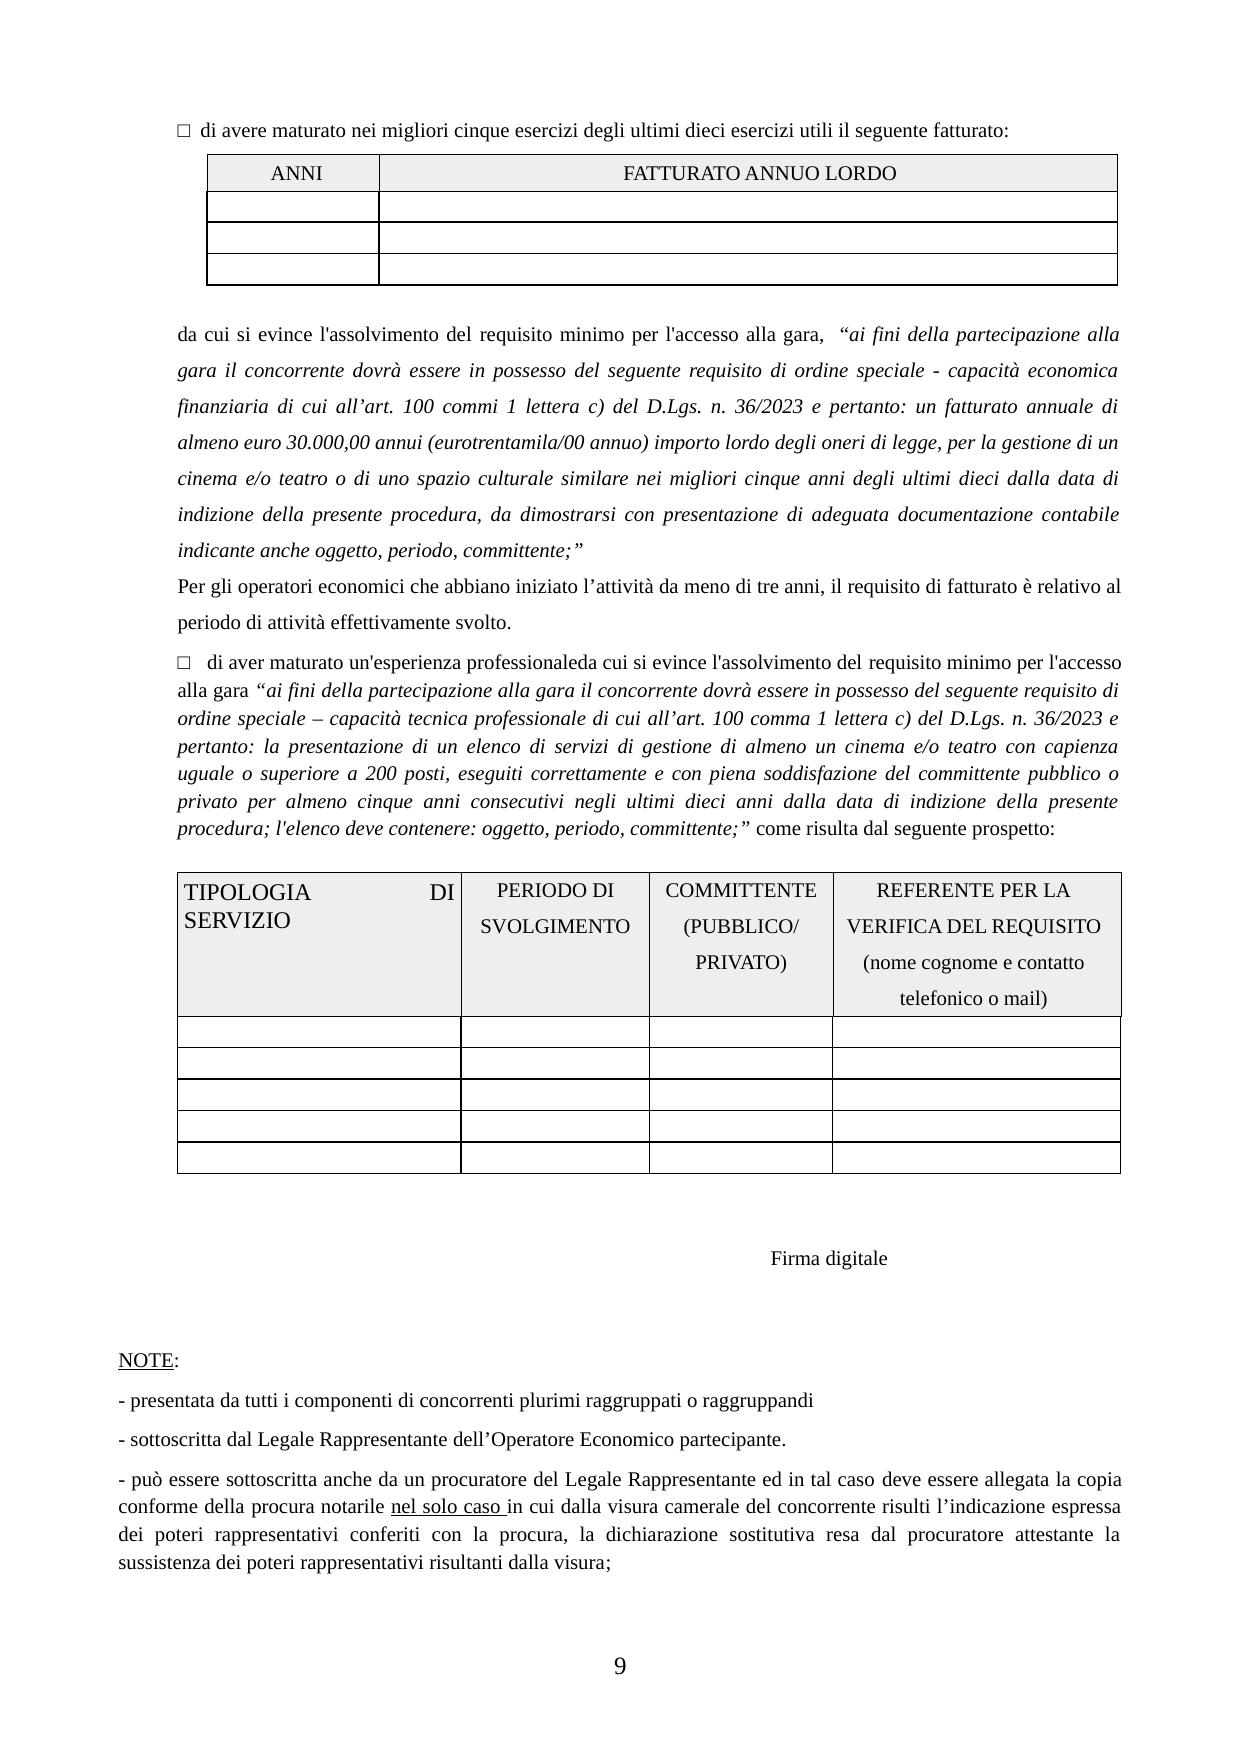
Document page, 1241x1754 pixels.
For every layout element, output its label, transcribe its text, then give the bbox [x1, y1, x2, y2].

table_cell [833, 1143, 1120, 1173]
table_cell [462, 1143, 649, 1173]
text - sottoscritta dal Legale Rappresentante dell’Operatore Economico partecipante. [118, 1427, 1122, 1451]
text Per gli operatori economici che abbiano iniziato l’attività da meno di tre anni, il requisito di fatturato è relativo al periodo di attività effettivamente svolto. [177, 574, 1122, 634]
table_header FATTURATO ANNUO LORDO [380, 155, 1117, 191]
text □ di avere maturato nei migliori cinque esercizi degli ultimi dieci esercizi utili il seguente fatturato: [177, 118, 1122, 142]
table_cell [462, 1080, 649, 1109]
table_cell [833, 1048, 1120, 1078]
text NOTE: [118, 1348, 1122, 1372]
list □ di aver maturato un'esperienza professionaleda cui si evince l'assolvimento del requisito minimo per l'accesso alla gara “ai fini della partecipazione alla gara il concorrente dovrà essere in possesso del seguente requisito di ordine speciale – capacità tecnica professionale di cui all’art. 100 comma 1 lettera c) del D.Lgs. n. 36/2023 e pertanto: la presentazione di un elenco di servizi di gestione di almeno un cinema e/o teatro con capienza uguale o superiore a 200 posti, eseguiti correttamente e con piena soddisfazione del committente pubblico o privato per almeno cinque anni consecutivi negli ultimi dieci anni dalla data di indizione della presente procedura; l'elenco deve contenere: oggetto, periodo, committente;” come risulta dal seguente prospetto: [177, 646, 1122, 840]
table_cell [462, 1017, 649, 1046]
table_cell [833, 1111, 1120, 1141]
table_cell [380, 223, 1117, 252]
table_cell [462, 1048, 649, 1078]
text - può essere sottoscritta anche da un procuratore del Legale Rappresentante ed in tal caso deve essere allegata la copia conforme della procura notarile nel solo caso in cui dalla visura camerale del concorrente risulti l’indicazione espressa dei poteri rappresentativi conferiti con la procura, la dichiarazione sostitutiva resa dal procuratore attestante la sussistenza dei poteri rappresentativi risultanti dalla visura; [118, 1467, 1122, 1574]
table_header TIPOLOGIA DI SERVIZIO [178, 873, 461, 1016]
table_cell [178, 1048, 460, 1078]
table_cell [208, 192, 378, 221]
table_cell [650, 1080, 832, 1109]
table_header COMMITTENTE (PUBBLICO/PRIVATO) [650, 873, 833, 1016]
table_cell [650, 1048, 832, 1078]
table_cell [178, 1111, 460, 1141]
text Firma digitale [118, 1246, 1122, 1270]
table_cell [208, 254, 378, 284]
table_cell [178, 1143, 460, 1173]
table_cell [650, 1017, 832, 1046]
table_header PERIODO DI SVOLGIMENTO [462, 873, 649, 1016]
table_cell [178, 1017, 460, 1046]
table_cell [833, 1080, 1120, 1109]
table_cell [380, 192, 1117, 221]
text da cui si evince l'assolvimento del requisito minimo per l'accesso alla gara, “ai fini della partecipazione alla gara il concorrente dovrà essere in possesso del seguente requisito di ordine speciale - capacità economica finanziaria di cui all’art. 100 commi 1 lettera c) del D.Lgs. n. 36/2023 e pertanto: un fatturato annuale di almeno euro 30.000,00 annui (eurotrentamila/00 annuo) importo lordo degli oneri di legge, per la gestione di un cinema e/o teatro o di uno spazio culturale similare nei migliori cinque anni degli ultimi dieci dalla data di indizione della presente procedura, da dimostrarsi con presentazione di adeguata documentazione contabile indicante anche oggetto, periodo, committente;” [177, 322, 1122, 562]
table_header REFERENTE PER LA VERIFICA DEL REQUISITO (nome cognome e contatto telefonico o mail) [834, 873, 1121, 1016]
table_cell [208, 223, 378, 252]
table_header ANNI [208, 155, 379, 191]
text - presentata da tutti i componenti di concorrenti plurimi raggruppati o raggruppandi [118, 1388, 1122, 1412]
table_cell [462, 1111, 649, 1141]
table_cell [833, 1017, 1120, 1046]
table_cell [178, 1080, 460, 1109]
table_cell [380, 254, 1117, 284]
table_cell [650, 1143, 832, 1173]
table_cell [650, 1111, 832, 1141]
